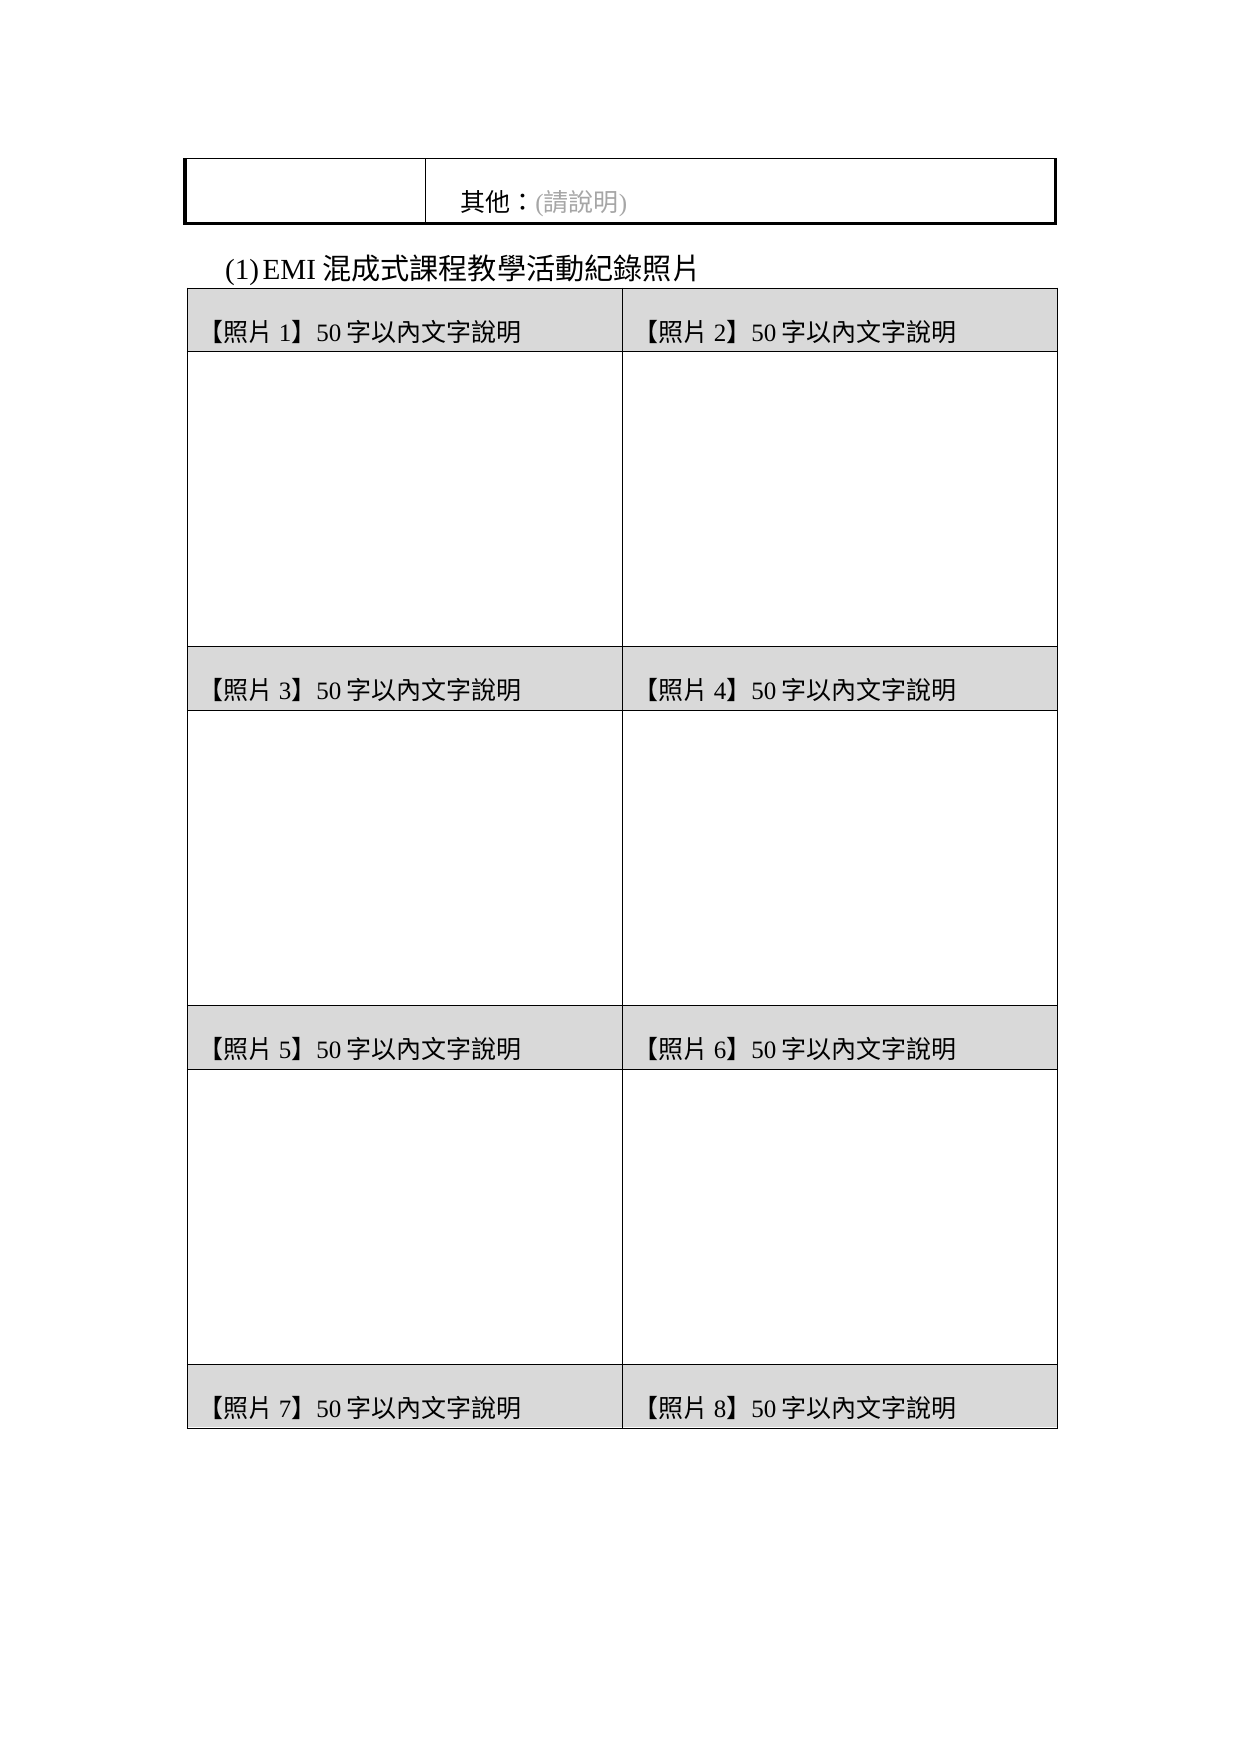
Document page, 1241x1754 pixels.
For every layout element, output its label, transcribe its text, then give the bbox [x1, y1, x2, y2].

table_header 【照片1】50字以內文字說明 [188, 289, 622, 351]
list EMI混成式課程教學活動紀錄照片 [225, 225, 1053, 287]
table_cell  其他：(請說明) [426, 159, 1054, 222]
table_cell [187, 159, 425, 222]
table_cell [623, 352, 1057, 646]
table_cell 【照片3】50字以內文字說明 [188, 647, 622, 710]
table_cell [623, 1070, 1057, 1364]
table_header 【照片2】50字以內文字說明 [623, 289, 1057, 351]
table_cell [188, 1070, 622, 1364]
table_cell 【照片4】50字以內文字說明 [623, 647, 1057, 710]
table_cell 【照片8】50字以內文字說明 [623, 1365, 1057, 1427]
table_cell 【照片7】50字以內文字說明 [188, 1365, 622, 1427]
table_cell [188, 352, 622, 646]
table_cell [623, 711, 1057, 1005]
table_cell [188, 711, 622, 1005]
table_cell 【照片5】50字以內文字說明 [188, 1006, 622, 1069]
table_cell 【照片6】50字以內文字說明 [623, 1006, 1057, 1069]
